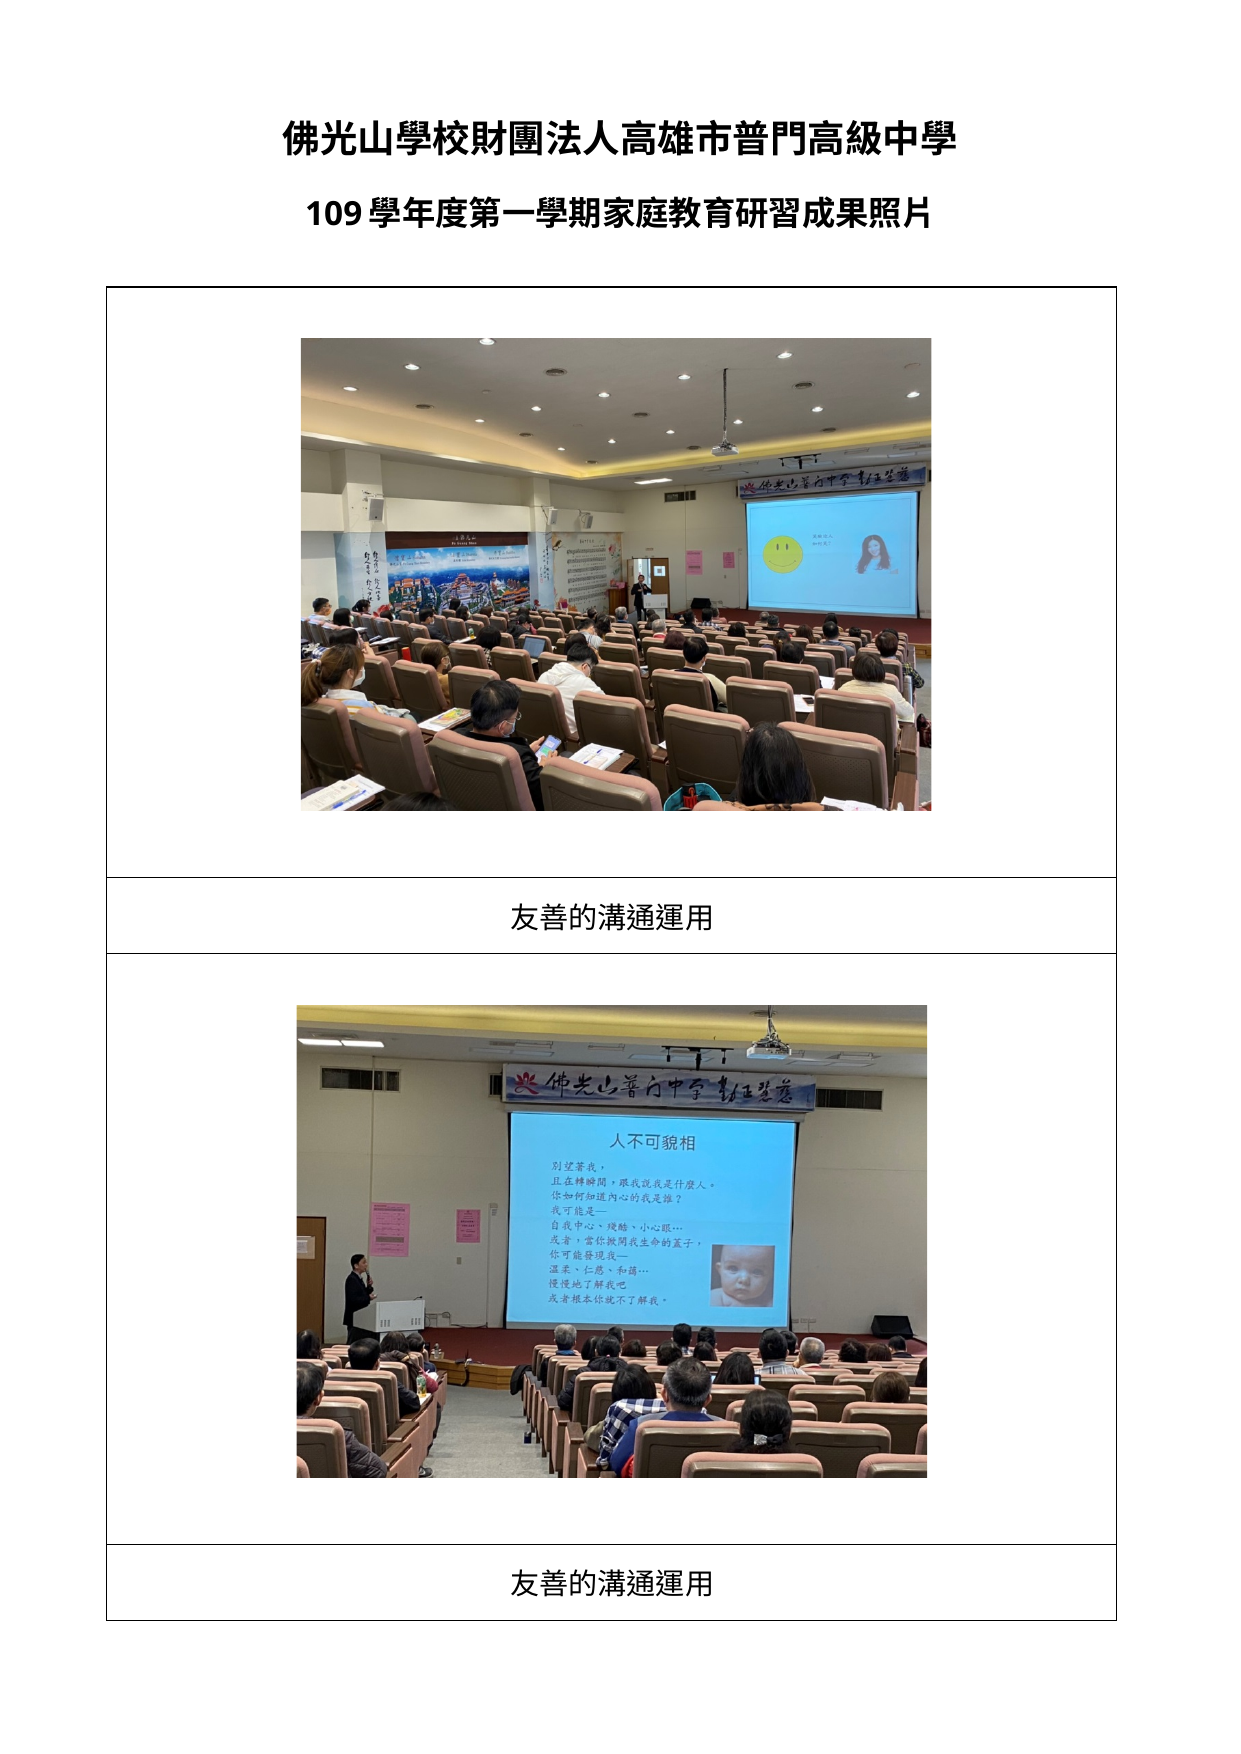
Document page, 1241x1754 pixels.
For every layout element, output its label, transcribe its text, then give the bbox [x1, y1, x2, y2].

table_cell 友善的溝通運用 [107, 878, 1116, 953]
table_header [107, 288, 1116, 877]
text 佛光山學校財團法人高雄市普門高級中學 [118, 99, 1122, 174]
picture [300, 338, 932, 811]
table_cell 友善的溝通運用 [107, 1545, 1116, 1619]
table_cell [107, 954, 1116, 1543]
picture [296, 1005, 928, 1478]
text 109學年度第一學期家庭教育研習成果照片 [118, 174, 1122, 249]
